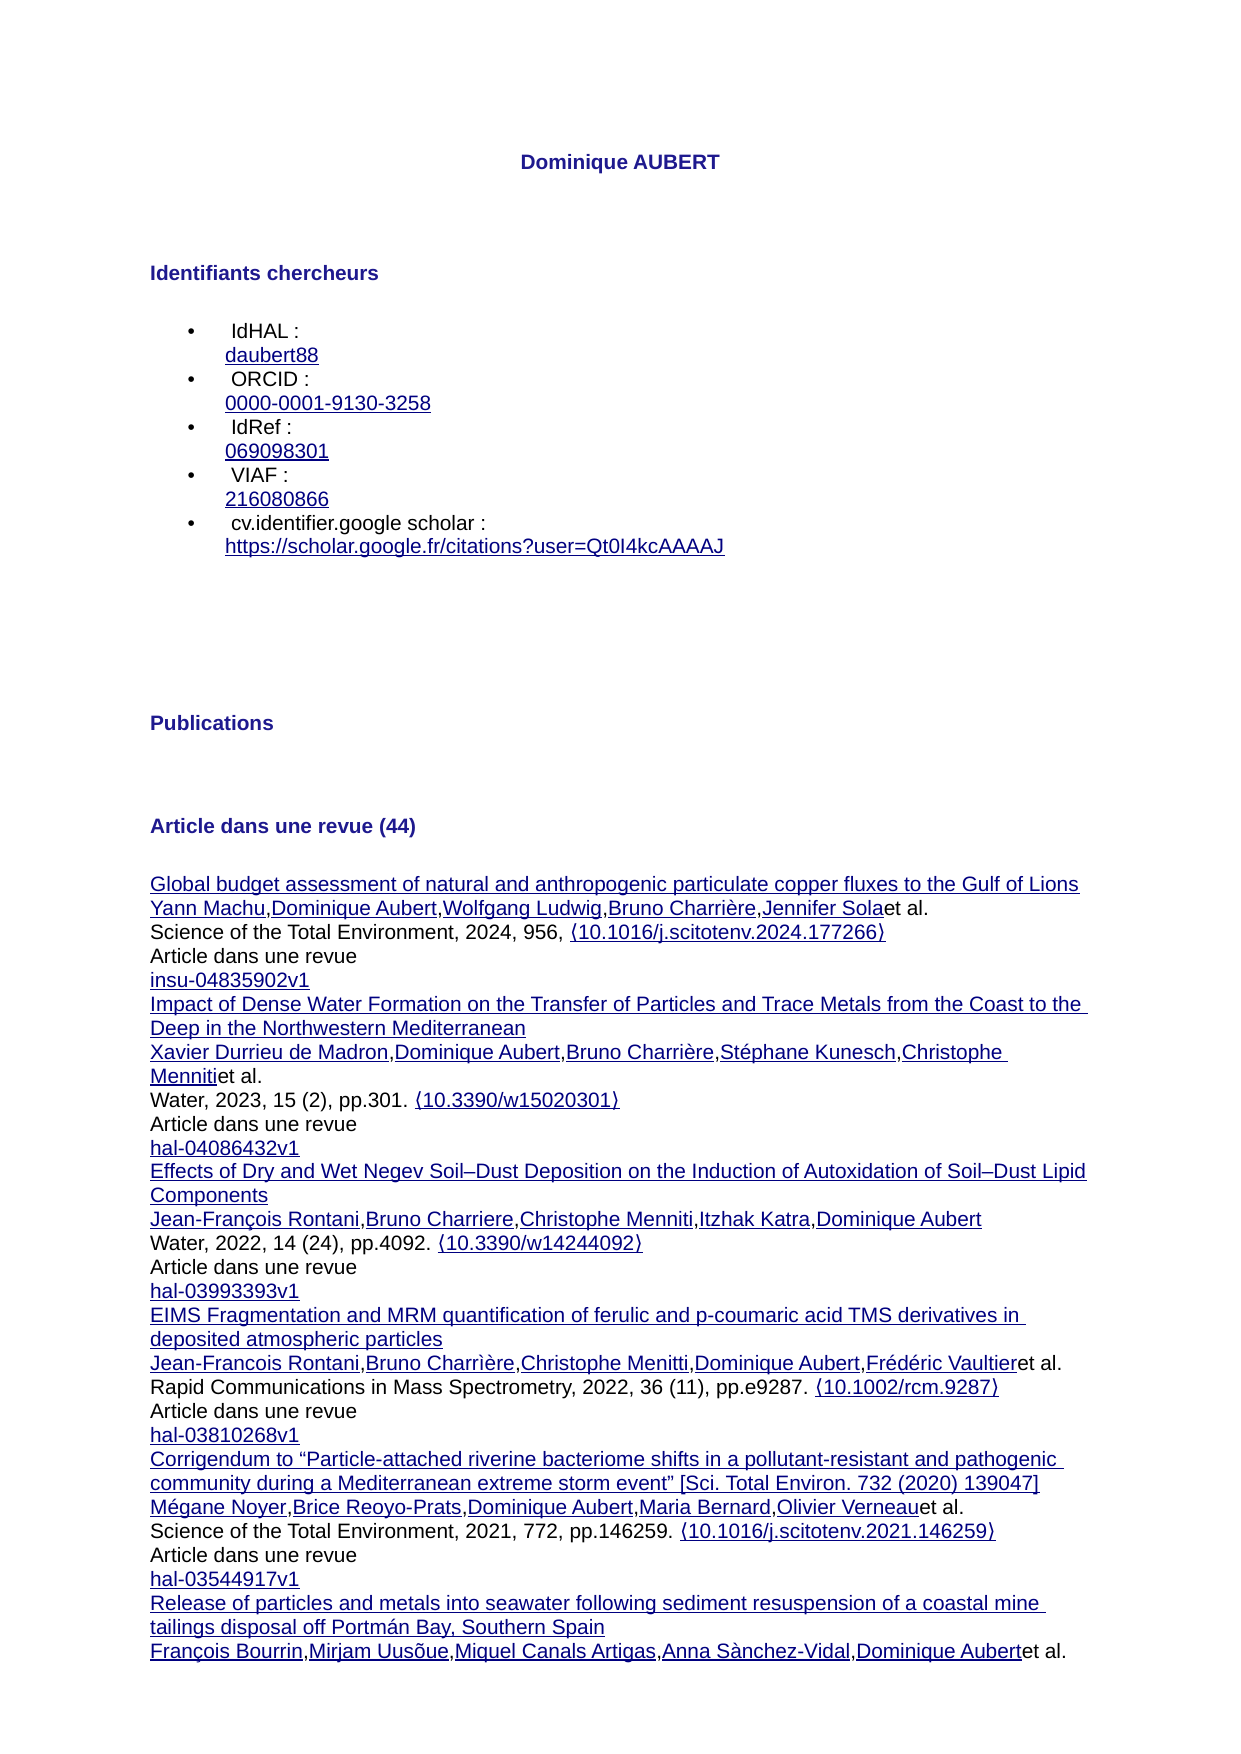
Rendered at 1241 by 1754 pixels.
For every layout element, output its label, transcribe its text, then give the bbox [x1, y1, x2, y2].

list https://scholar.google.fr/citations?user=Qt0I4kcAAAAJ [187, 534, 1090, 558]
subtitle Article dans une revue (44) [150, 813, 1090, 837]
list 0000-0001-9130-3258 [187, 391, 1090, 414]
table_cell Impact of Dense Water Formation on the Transfer of Particles and Trace Metals from the Coast to the Deep in the Northwestern Mediterranean Xavier Durrieu de Madron,Dominique Aubert,Bruno Charrière,Stéphane Kunesch,Christophe Mennitiet al. Water, 2023, 15 (2), pp.301. ⟨10.3390/w15020301⟩ Article dans une revue hal-04086432v1 [150, 992, 1090, 1159]
list daubert88 [187, 343, 1090, 367]
table_cell Corrigendum to “Particle-attached riverine bacteriome shifts in a pollutant-resistant and pathogenic community during a Mediterranean extreme storm event” [Sci. Total Environ. 732 (2020) 139047] Mégane Noyer,Brice Reoyo-Prats,Dominique Aubert,Maria Bernard,Olivier Verneauet al. Science of the Total Environment, 2021, 772, pp.146259. ⟨10.1016/j.scitotenv.2021.146259⟩ Article dans une revue hal-03544917v1 [150, 1447, 1090, 1591]
table_cell Release of particles and metals into seawater following sediment resuspension of a coastal mine tailings disposal off Portmán Bay, Southern Spain François Bourrin,Mirjam Uusõue,Miquel Canals Artigas,Anna Sànchez-Vidal,Dominique Aubertet al. [150, 1591, 1090, 1662]
table_cell EIMS Fragmentation and MRM quantification of ferulic and p-coumaric acid TMS derivatives in deposited atmospheric particles Jean-Francois Rontani,Bruno Charrìère,Christophe Menitti,Dominique Aubert,Frédéric Vaultieret al. Rapid Communications in Mass Spectrometry, 2022, 36 (11), pp.e9287. ⟨10.1002/rcm.9287⟩ Article dans une revue hal-03810268v1 [150, 1303, 1090, 1447]
list ORCID : [187, 367, 1090, 391]
list IdHAL : [187, 319, 1090, 343]
list 216080866 [187, 486, 1090, 510]
list 069098301 [187, 438, 1090, 462]
list IdRef : [187, 414, 1090, 438]
list VIAF : [187, 462, 1090, 486]
subtitle Dominique AUBERT [150, 150, 1090, 174]
table_cell Effects of Dry and Wet Negev Soil–Dust Deposition on the Induction of Autoxidation of Soil–Dust Lipid Components Jean-François Rontani,Bruno Charriere,Christophe Menniti,Itzhak Katra,Dominique Aubert Water, 2022, 14 (24), pp.4092. ⟨10.3390/w14244092⟩ Article dans une revue hal-03993393v1 [150, 1159, 1090, 1303]
list cv.identifier.google scholar : [187, 510, 1090, 534]
table_header Global budget assessment of natural and anthropogenic particulate copper fluxes to the Gulf of Lions Yann Machu,Dominique Aubert,Wolfgang Ludwig,Bruno Charrière,Jennifer Solaet al. Science of the Total Environment, 2024, 956, ⟨10.1016/j.scitotenv.2024.177266⟩ Article dans une revue insu-04835902v1 [150, 872, 1090, 992]
subtitle Identifiants chercheurs [150, 260, 1090, 284]
subtitle Publications [150, 710, 1090, 734]
